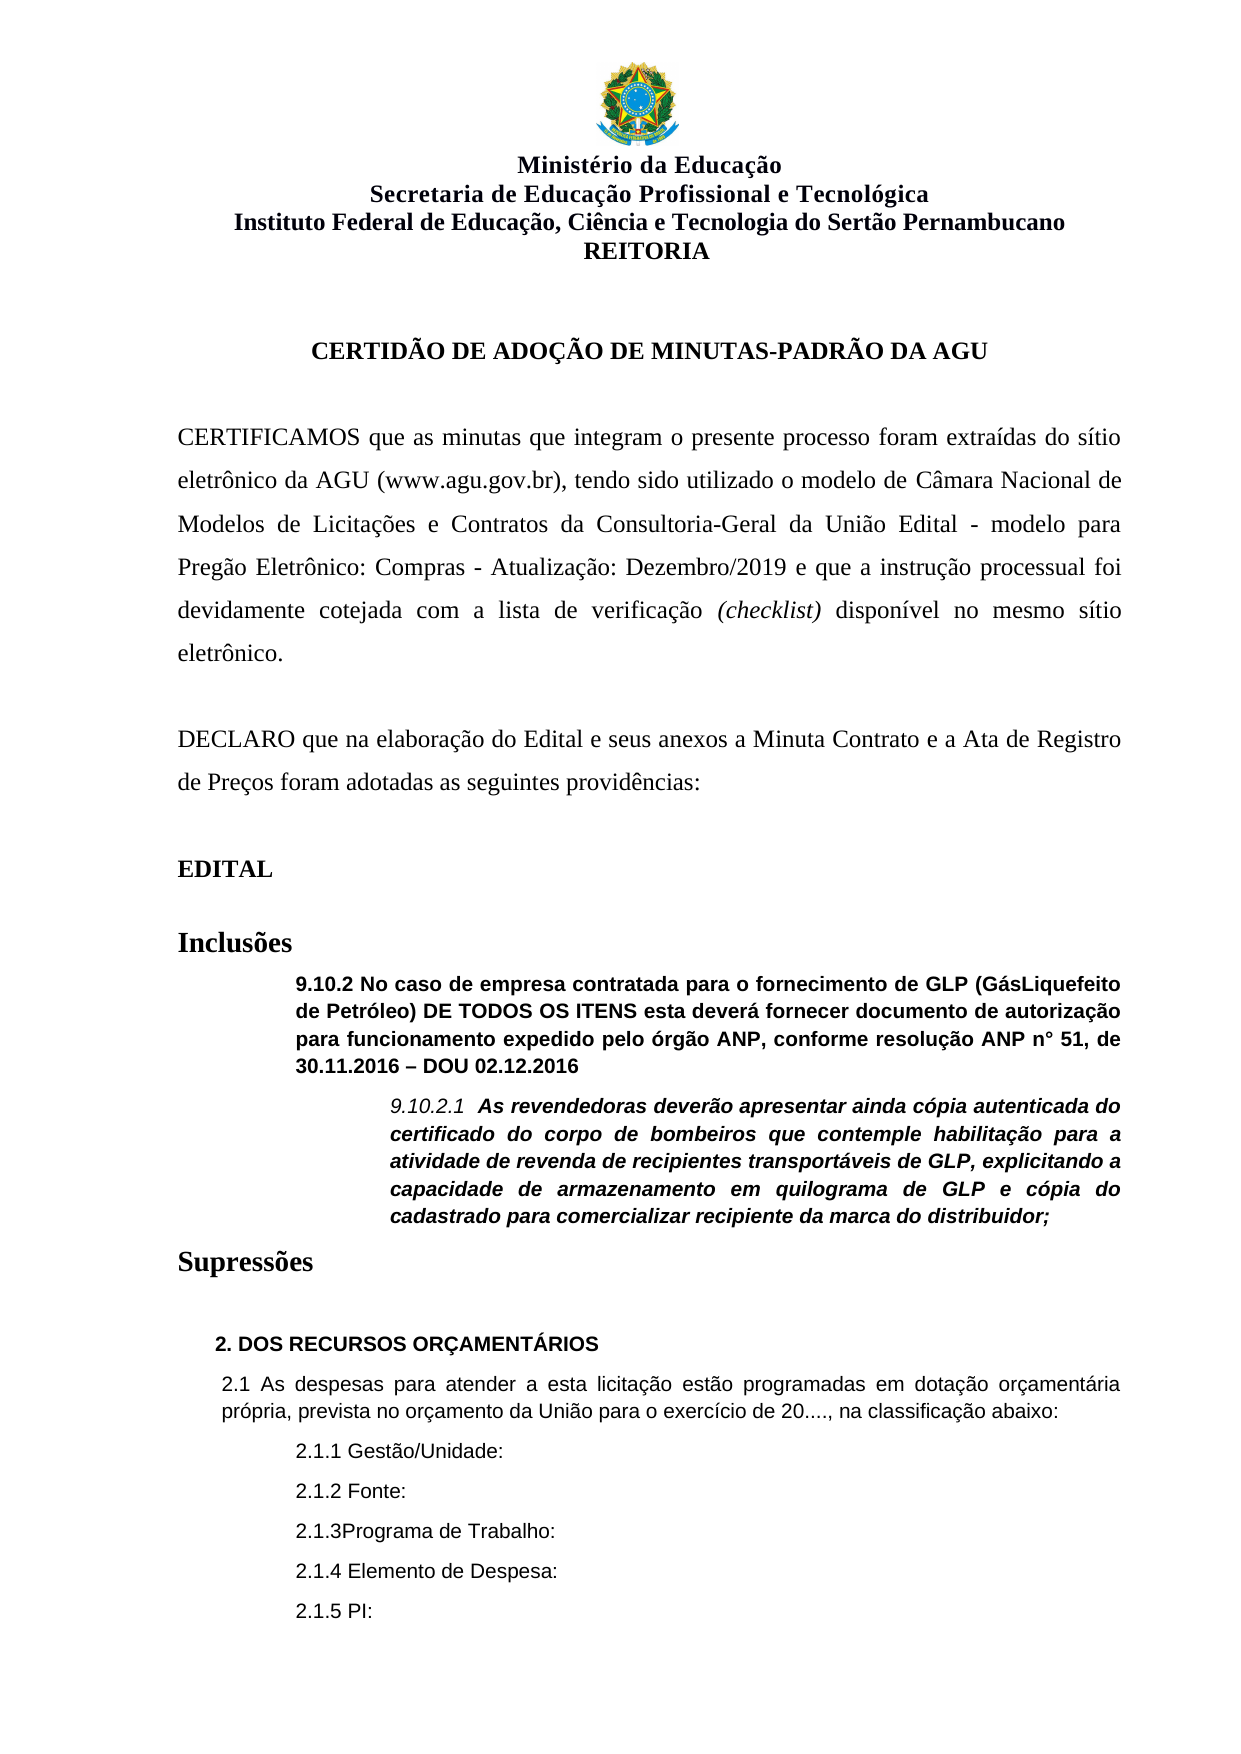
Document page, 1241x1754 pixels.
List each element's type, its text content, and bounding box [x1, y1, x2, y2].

text DECLARO que na elaboração do Edital e seus anexos a Minuta Contrato e a Ata de Registro de Preços foram adotadas as seguintes providências: [177, 724, 1122, 796]
text EDITAL [177, 854, 1122, 882]
list 2.1.3Programa de Trabalho: [295, 1519, 1122, 1543]
list 2.1.2 Fonte: [295, 1479, 1122, 1503]
list 2. DOS RECURSOS ORÇAMENTÁRIOS [177, 1331, 1122, 1355]
list 9.10.2.1 As revendedoras deverão apresentar ainda cópia autenticada do certificado do corpo de bombeiros que contemple habilitação para a atividade de revenda de recipientes transportáveis de GLP, explicitando a capacidade de armazenamento em quilograma de GLP e cópia do cadastrado para comercializar recipiente da marca do distribuidor; [390, 1094, 1122, 1228]
list 2.1 As despesas para atender a esta licitação estão programadas em dotação orçamentária própria, prevista no orçamento da União para o exercício de 20...., na classificação abaixo: [221, 1371, 1122, 1423]
text Inclusões [177, 926, 1122, 959]
list 2.1.5 PI: [295, 1599, 1122, 1623]
text CERTIFICAMOS que as minutas que integram o presente processo foram extraídas do sítio eletrônico da AGU (www.agu.gov.br), tendo sido utilizado o modelo de Câmara Nacional de Modelos de Licitações e Contratos da Consultoria-Geral da União Edital - modelo para Pregão Eletrônico: Compras - Atualização: Dezembro/2019 e que a instrução processual foi devidamente cotejada com a lista de verificação (checklist) disponível no mesmo sítio eletrônico. [177, 422, 1122, 667]
list 2.1.4 Elemento de Despesa: [295, 1559, 1122, 1583]
list 2.1.1 Gestão/Unidade: [295, 1439, 1122, 1463]
picture [596, 62, 679, 146]
text CERTIDÃO DE ADOÇÃO DE MINUTAS-PADRÃO DA AGU [177, 336, 1122, 365]
list 9.10.2 No caso de empresa contratada para o fornecimento de GLP (GásLiquefeito de Petróleo) DE TODOS OS ITENS esta deverá fornecer documento de autorização para funcionamento expedido pelo órgão ANP, conforme resolução ANP n° 51, de 30.11.2016 – DOU 02.12.2016 [295, 972, 1122, 1078]
text Supressões [177, 1244, 1122, 1278]
